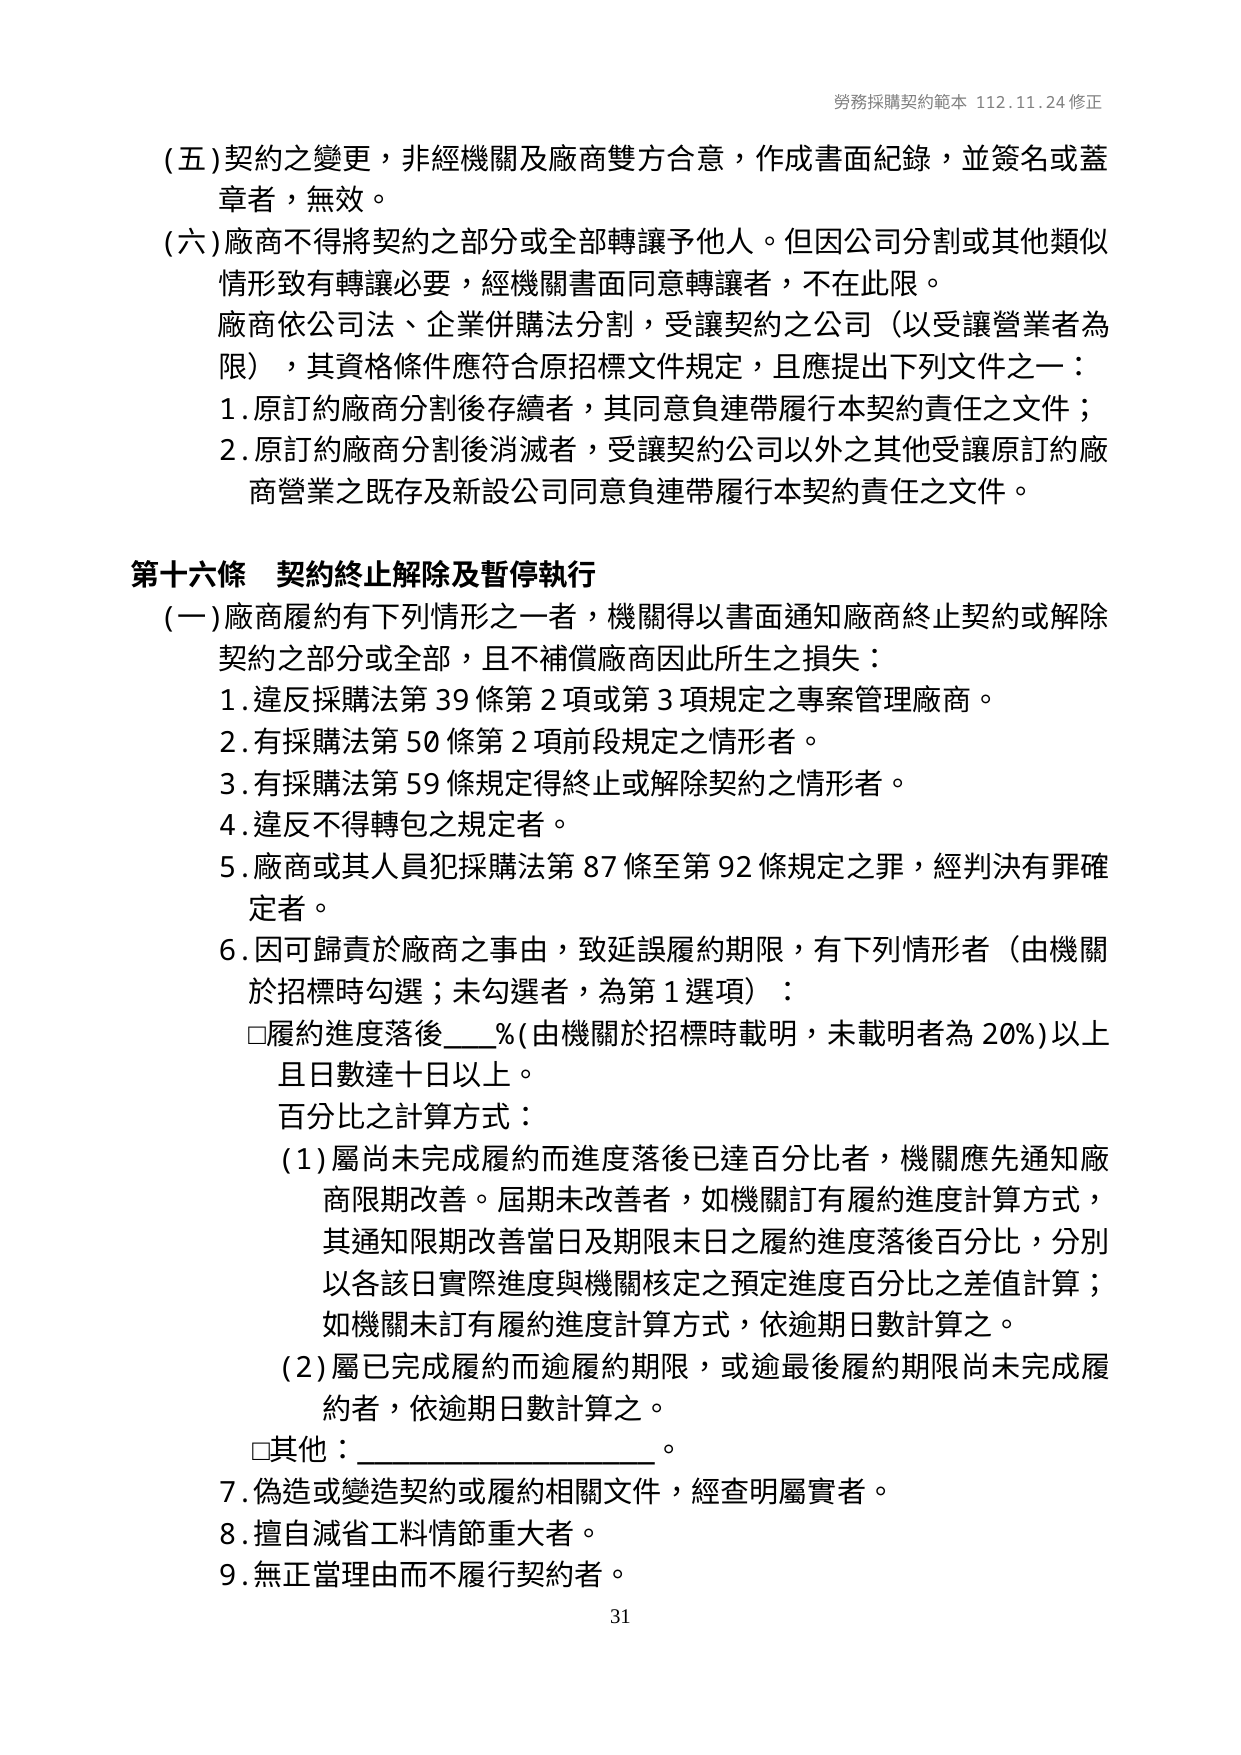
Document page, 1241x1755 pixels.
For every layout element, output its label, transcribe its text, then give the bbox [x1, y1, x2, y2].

text (六)廠商不得將契約之部分或全部轉讓予他人。但因公司分割或其他類似情形致有轉讓必要，經機關書面同意轉讓者，不在此限。 [159, 219, 1110, 302]
text (1)屬尚未完成履約而進度落後已達百分比者，機關應先通知廠商限期改善。屆期未改善者，如機關訂有履約進度計算方式，其通知限期改善當日及期限末日之履約進度落後百分比，分別以各該日實際進度與機關核定之預定進度百分比之差值計算；如機關未訂有履約進度計算方式，依逾期日數計算之。 [277, 1136, 1110, 1344]
text 第十六條 契約終止解除及暫停執行 [130, 552, 1110, 594]
text 1.違反採購法第39條第2項或第3項規定之專案管理廠商。 [218, 677, 1110, 719]
text 5.廠商或其人員犯採購法第87條至第92條規定之罪，經判決有罪確定者。 [218, 844, 1110, 927]
text □履約進度落後___%(由機關於招標時載明，未載明者為20%)以上，且日數達十日以上。 [248, 1011, 1110, 1094]
text 4.違反不得轉包之規定者。 [218, 802, 1110, 844]
text 2.有採購法第50條第2項前段規定之情形者。 [218, 719, 1110, 761]
text 7.偽造或變造契約或履約相關文件，經查明屬實者。 [218, 1469, 1110, 1511]
text 9.無正當理由而不履行契約者。 [218, 1552, 1110, 1594]
text (五)契約之變更，非經機關及廠商雙方合意，作成書面紀錄，並簽名或蓋章者，無效。 [159, 136, 1110, 219]
text (2)屬已完成履約而逾履約期限，或逾最後履約期限尚未完成履約者，依逾期日數計算之。 [277, 1344, 1110, 1427]
text 3.有採購法第59條規定得終止或解除契約之情形者。 [218, 761, 1110, 802]
text 2.原訂約廠商分割後消滅者，受讓契約公司以外之其他受讓原訂約廠商營業之既存及新設公司同意負連帶履行本契約責任之文件。 [218, 427, 1110, 511]
text 百分比之計算方式： [277, 1094, 1110, 1136]
text 8.擅自減省工料情節重大者。 [218, 1511, 1110, 1552]
text 廠商依公司法、企業併購法分割，受讓契約之公司（以受讓營業者為限），其資格條件應符合原招標文件規定，且應提出下列文件之一： [217, 302, 1110, 386]
text 6.因可歸責於廠商之事由，致延誤履約期限，有下列情形者（由機關於招標時勾選；未勾選者，為第1選項）： [218, 927, 1110, 1011]
text □其他：_________________。 [252, 1427, 1110, 1469]
text 1.原訂約廠商分割後存續者，其同意負連帶履行本契約責任之文件； [218, 386, 1110, 427]
text (一)廠商履約有下列情形之一者，機關得以書面通知廠商終止契約或解除契約之部分或全部，且不補償廠商因此所生之損失： [159, 594, 1110, 677]
